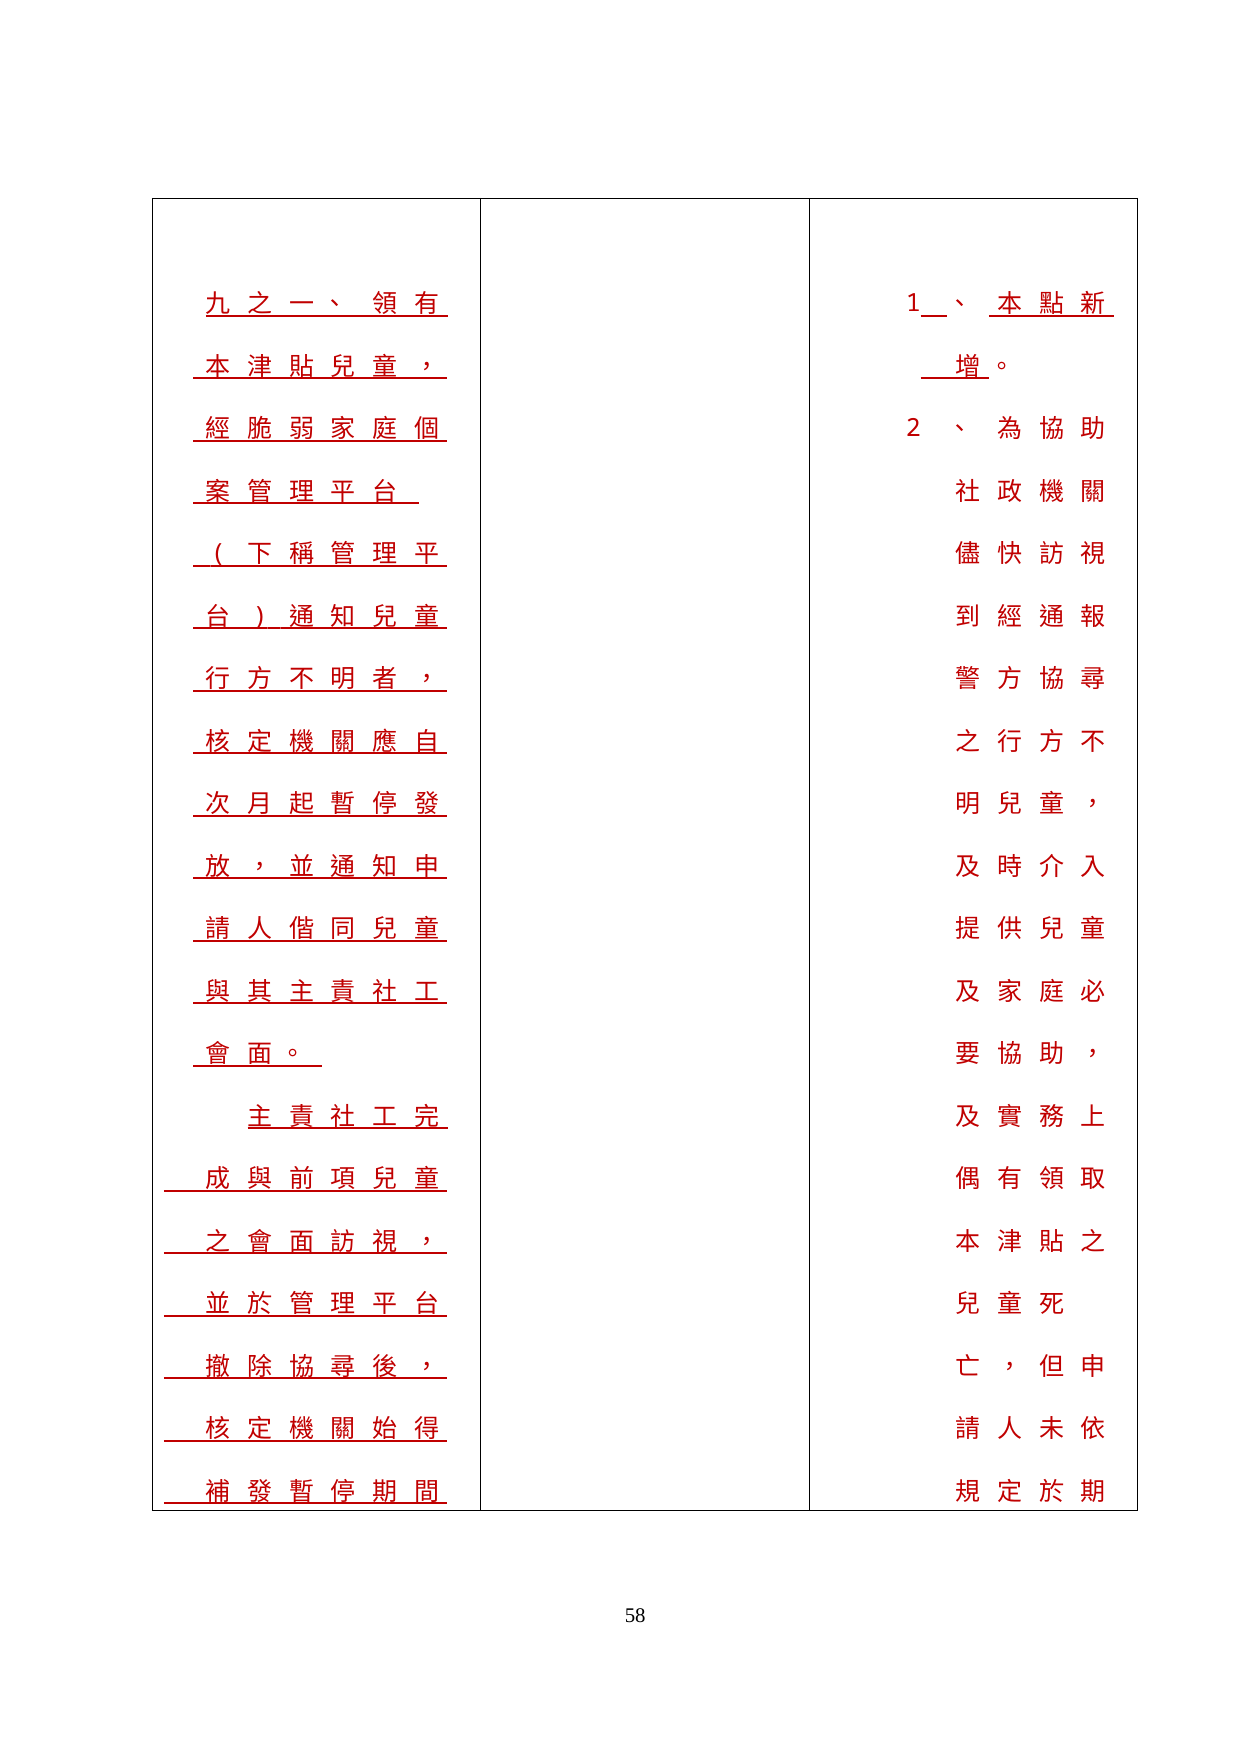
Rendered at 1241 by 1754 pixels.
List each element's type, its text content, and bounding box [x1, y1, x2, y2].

table_cell [481, 199, 809, 1510]
table_cell 九之一、領有本津貼兒童，經脆弱家庭個案管理平台(下稱管理平台)通知兒童行方不明者，核定機關應自次月起暫停發放，並通知申請人偕同兒童與其主責社工會面。 主責社工完成與前項兒童之會面訪視，並於管理平台撤除協尋後，核定機關始得補發暫停期間 [153, 199, 480, 1510]
table_cell 本點新增。 為協助社政機關儘快訪視到經通報警方協尋之行方不明兒童，及時介入提供兒童及家庭必要協助，及實務上偶有領取本津貼之兒童死亡，但申請人未依規定於期限內辦理死亡登記，致有溢領本津貼之情事，爰新增本點。 社政機關於「保護資訊系統」、「六歲以下弱勢兒童主動關懷個案管理平台」與「脆弱家庭個案管理平台」，以兒童行方不明通報內政部警政署協尋時，同步通知本部「未滿2歲育兒津貼資訊系統」，由原核定機關自通報協尋次月起暫停發放育兒津貼。 核定通知書應以掛號信件函知原申請人，並請原申請人應儘速偕同兒童與主責社工會面，經主責社工完成訪視評估，並於原通報系統撤除協尋後，始得追溯自暫停發放當月，依原核定金額發給。 暫停發放期間，若前項兒童之監護權或者兒童排序因收養、認領或子女扶養義務重新約定等親屬關係變動而有所異動時，因屬原核定資格異動，申請人應依第七點規定重新提出申請，並自該事實發生日起算。 [810, 199, 1137, 1510]
